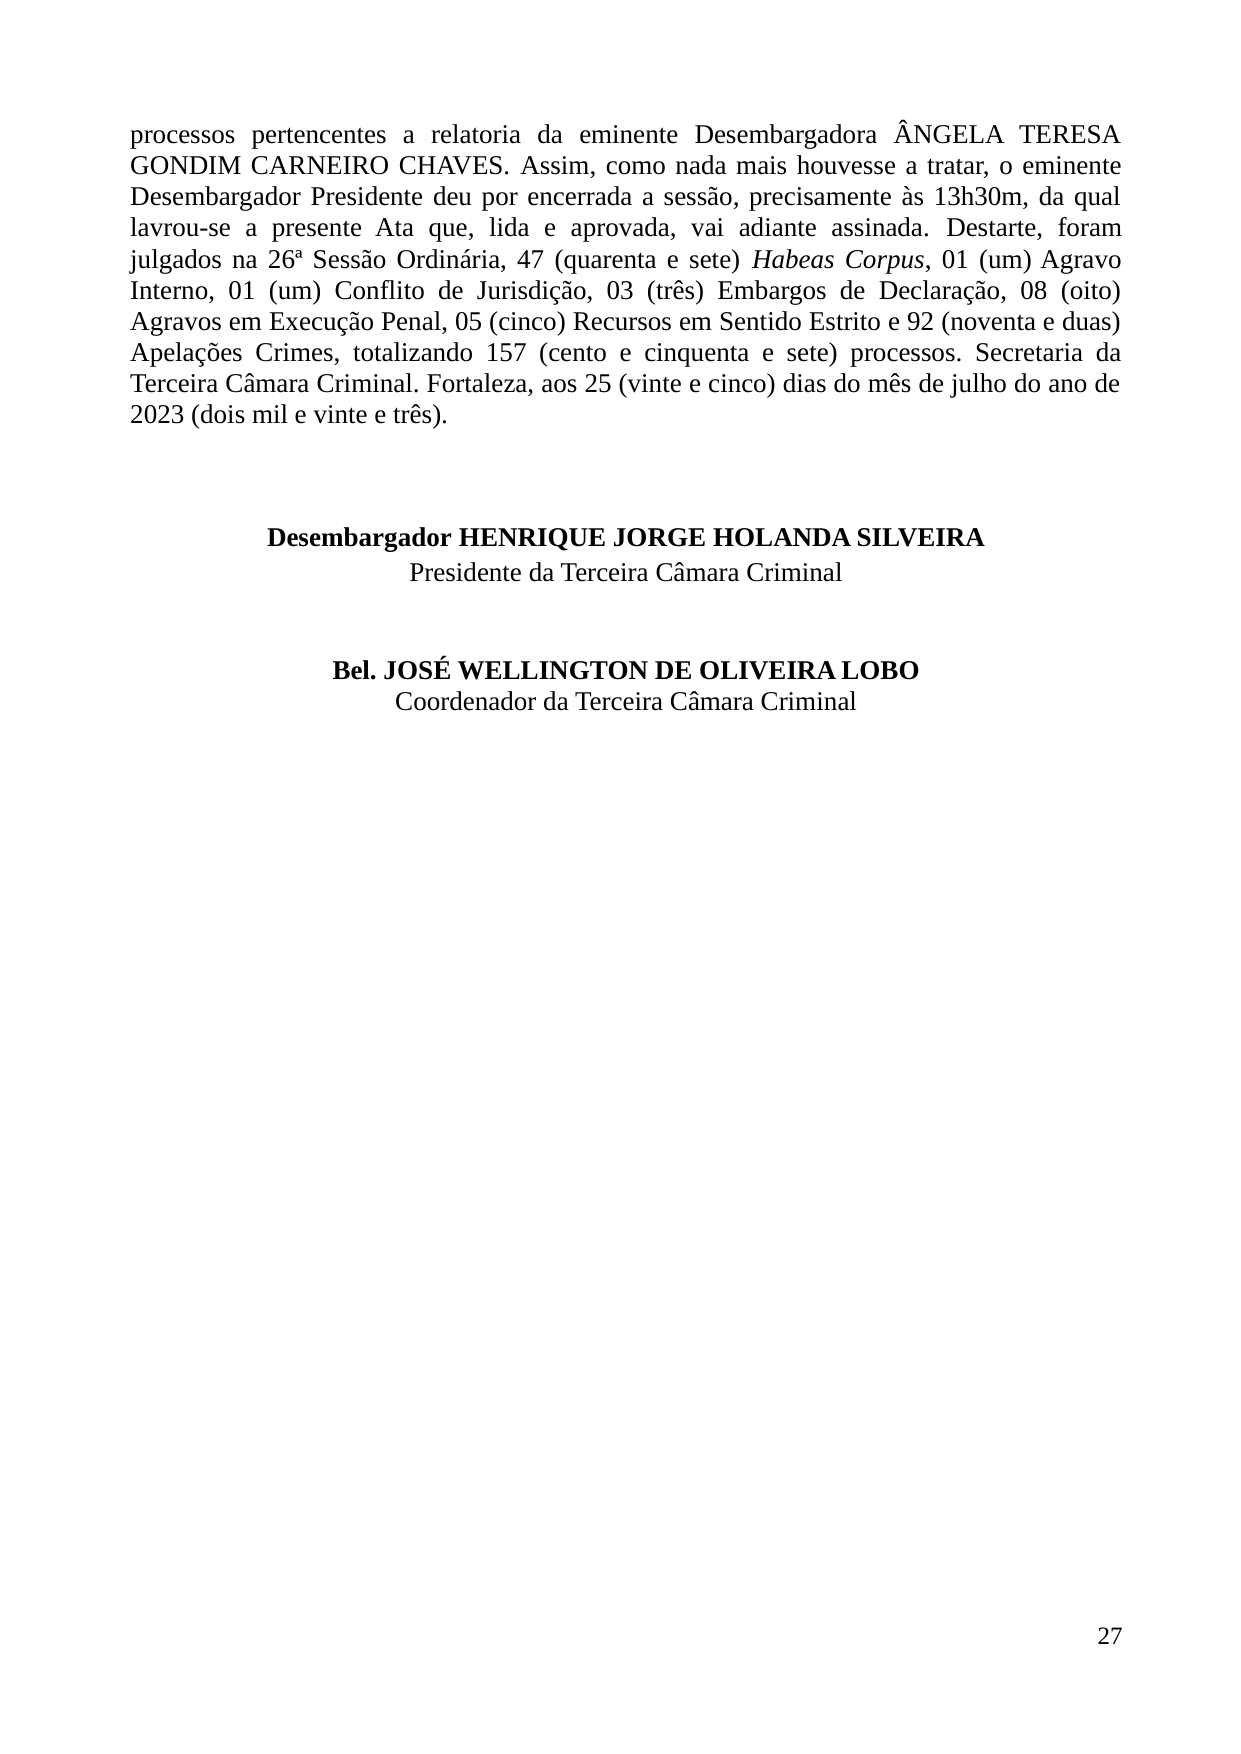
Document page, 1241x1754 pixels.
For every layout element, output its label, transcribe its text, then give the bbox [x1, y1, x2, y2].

text processos pertencentes a relatoria da eminente Desembargadora ÂNGELA TERESA GONDIM CARNEIRO CHAVES. Assim, como nada mais houvesse a tratar, o eminente Desembargador Presidente deu por encerrada a sessão, precisamente às 13h30m, da qual lavrou-se a presente Ata que, lida e aprovada, vai adiante assinada. Destarte, foram julgados na 26ª Sessão Ordinária, 47 (quarenta e sete) Habeas Corpus, 01 (um) Agravo Interno, 01 (um) Conflito de Jurisdição, 03 (três) Embargos de Declaração, 08 (oito) Agravos em Execução Penal, 05 (cinco) Recursos em Sentido Estrito e 92 (noventa e duas) Apelações Crimes, totalizando 157 (cento e cinquenta e sete) processos. Secretaria da Terceira Câmara Criminal. Fortaleza, aos 25 (vinte e cinco) dias do mês de julho do ano de 2023 (dois mil e vinte e três). [130, 118, 1122, 429]
text Presidente da Terceira Câmara Criminal [130, 556, 1122, 587]
text Coordenador da Terceira Câmara Criminal [130, 686, 1122, 717]
text Desembargador HENRIQUE JORGE HOLANDA SILVEIRA [130, 521, 1122, 552]
text Bel. JOSÉ WELLINGTON DE OLIVEIRA LOBO [130, 654, 1122, 686]
